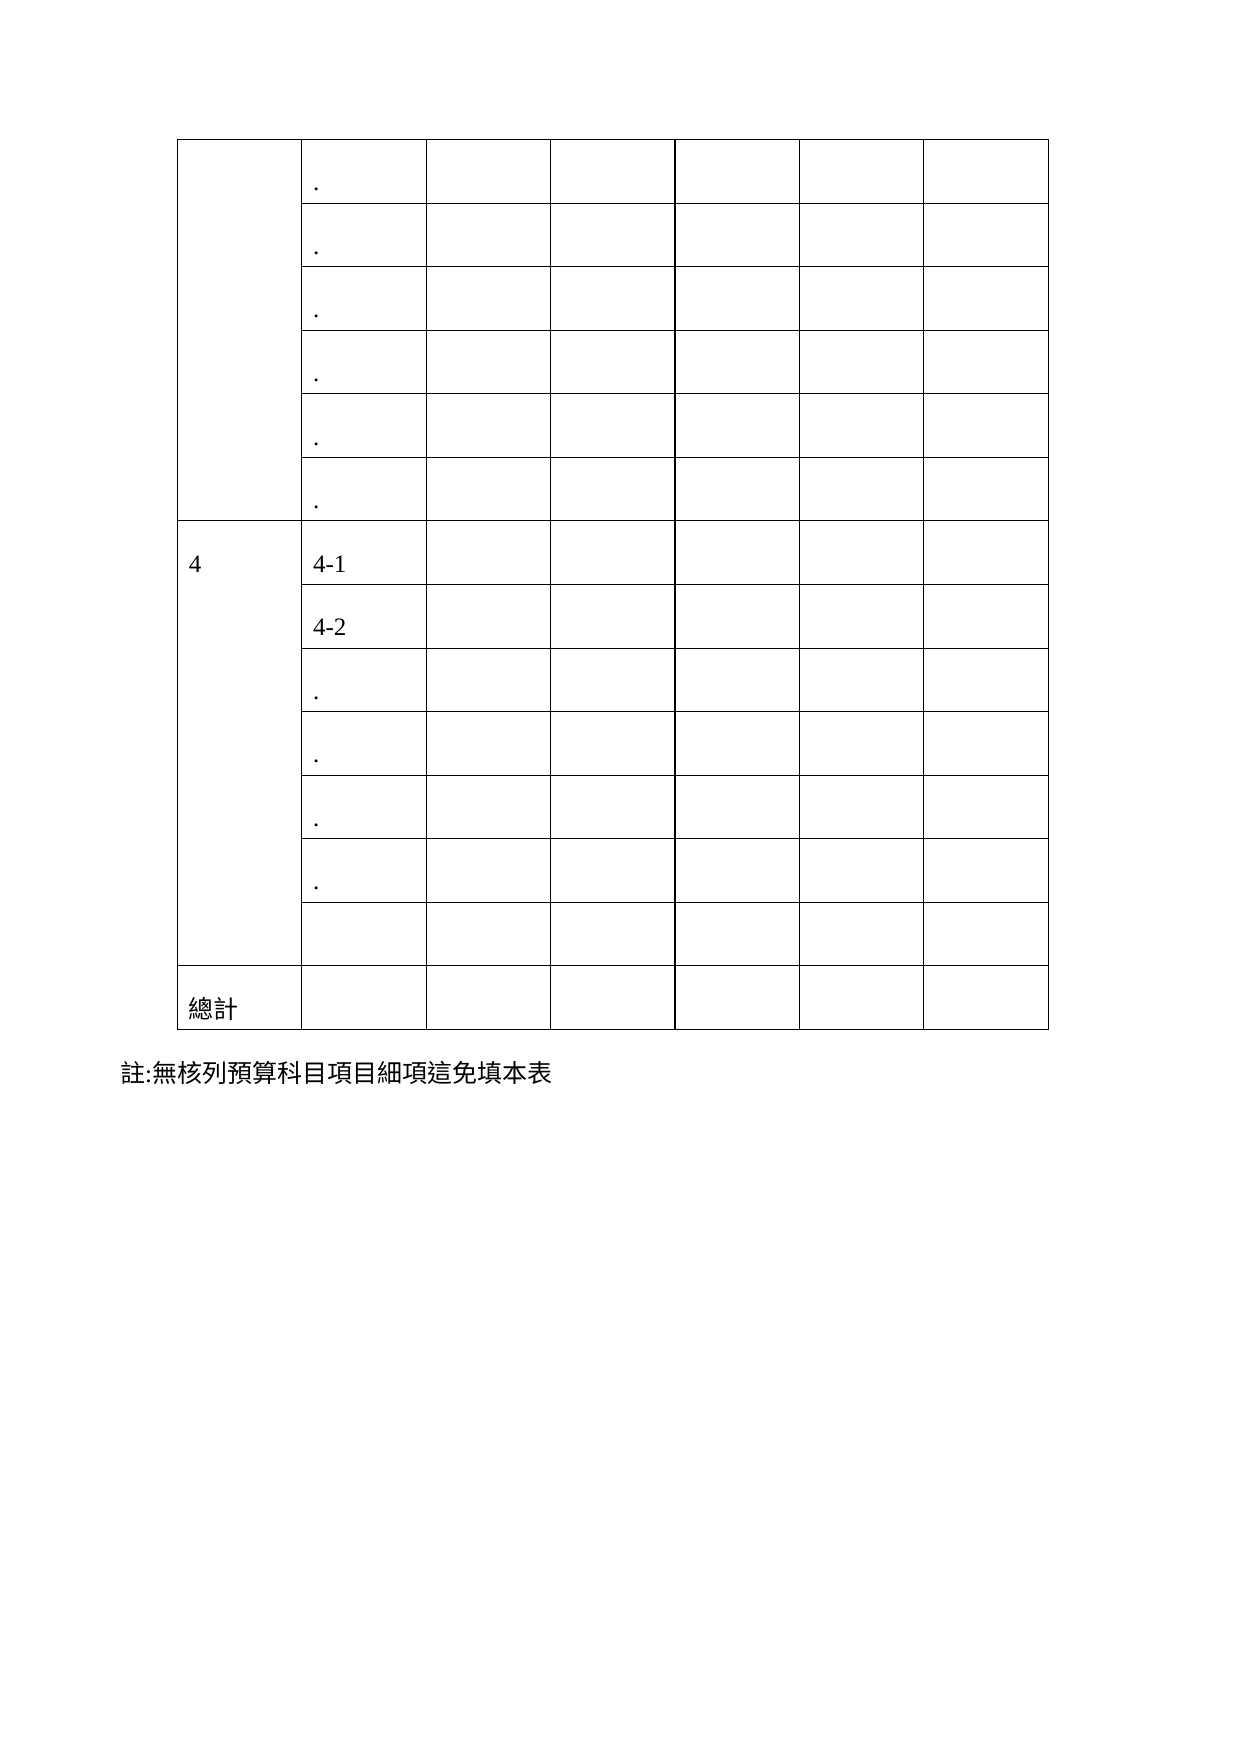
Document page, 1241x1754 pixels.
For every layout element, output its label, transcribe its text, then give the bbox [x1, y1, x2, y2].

table_cell [551, 712, 674, 774]
table_cell [302, 966, 426, 1029]
table_cell . [302, 140, 426, 203]
table_cell [800, 712, 923, 774]
table_cell [676, 331, 799, 393]
table_cell [800, 585, 923, 647]
table_cell [427, 331, 550, 393]
table_cell [551, 585, 674, 647]
table_cell [676, 140, 799, 203]
table_cell [924, 839, 1048, 902]
table_cell . [302, 394, 426, 457]
table_cell [676, 521, 799, 584]
table_cell [676, 649, 799, 711]
table_cell . [302, 776, 426, 838]
table_cell [924, 331, 1048, 393]
table_cell [427, 712, 550, 774]
table_cell [800, 521, 923, 584]
table_cell [427, 521, 550, 584]
table_cell [924, 267, 1048, 330]
table_cell [427, 966, 550, 1029]
table_cell . [302, 331, 426, 393]
table_cell [551, 966, 674, 1029]
table_cell [924, 776, 1048, 838]
table_cell [427, 458, 550, 520]
table_cell [676, 204, 799, 266]
table_cell [551, 649, 674, 711]
table_cell [924, 140, 1048, 203]
table_cell [427, 585, 550, 647]
table_cell [676, 585, 799, 647]
table_cell . [302, 649, 426, 711]
table_cell [551, 776, 674, 838]
table_cell [427, 903, 550, 965]
table_cell [551, 394, 674, 457]
table_cell [551, 267, 674, 330]
table_cell [800, 267, 923, 330]
table_cell [924, 521, 1048, 584]
table_cell [800, 140, 923, 203]
table_cell [676, 839, 799, 902]
table_cell [676, 966, 799, 1029]
table_cell [800, 649, 923, 711]
table_cell [551, 903, 674, 965]
table_cell . [302, 204, 426, 266]
table_cell [800, 839, 923, 902]
table_cell [800, 458, 923, 520]
table_cell [800, 331, 923, 393]
table_cell [551, 521, 674, 584]
table_cell [676, 903, 799, 965]
table_cell [924, 712, 1048, 774]
table_cell [924, 394, 1048, 457]
table_cell [551, 140, 674, 203]
table_cell [676, 458, 799, 520]
table_cell [800, 776, 923, 838]
table_cell [551, 458, 674, 520]
table_cell [178, 140, 301, 520]
table_cell [800, 966, 923, 1029]
table_cell [800, 204, 923, 266]
table_cell 4 [178, 521, 301, 965]
table_cell 4-1 [302, 521, 426, 584]
table_cell . [302, 712, 426, 774]
table_cell 總計 [178, 966, 301, 1029]
table_cell [427, 204, 550, 266]
table_cell [924, 204, 1048, 266]
table_cell [551, 839, 674, 902]
table_cell . [302, 267, 426, 330]
table_cell [302, 903, 426, 965]
table_cell [427, 394, 550, 457]
table_cell [676, 267, 799, 330]
table_cell [427, 776, 550, 838]
table_cell [427, 649, 550, 711]
table_cell [676, 712, 799, 774]
table_cell [551, 204, 674, 266]
table_cell [427, 267, 550, 330]
table_cell [427, 839, 550, 902]
table_cell [924, 966, 1048, 1029]
table_cell [924, 458, 1048, 520]
table_cell [676, 776, 799, 838]
table_cell [800, 394, 923, 457]
table_cell [924, 903, 1048, 965]
table_cell . [302, 458, 426, 520]
table_cell [924, 585, 1048, 647]
table_cell [551, 331, 674, 393]
table_cell . [302, 839, 426, 902]
table_cell 4-2 [302, 585, 426, 647]
text 註:無核列預算科目項目細項這免填本表 [89, 1030, 1137, 1092]
table_cell [924, 649, 1048, 711]
table_cell [427, 140, 550, 203]
table_cell [676, 394, 799, 457]
table_cell [800, 903, 923, 965]
